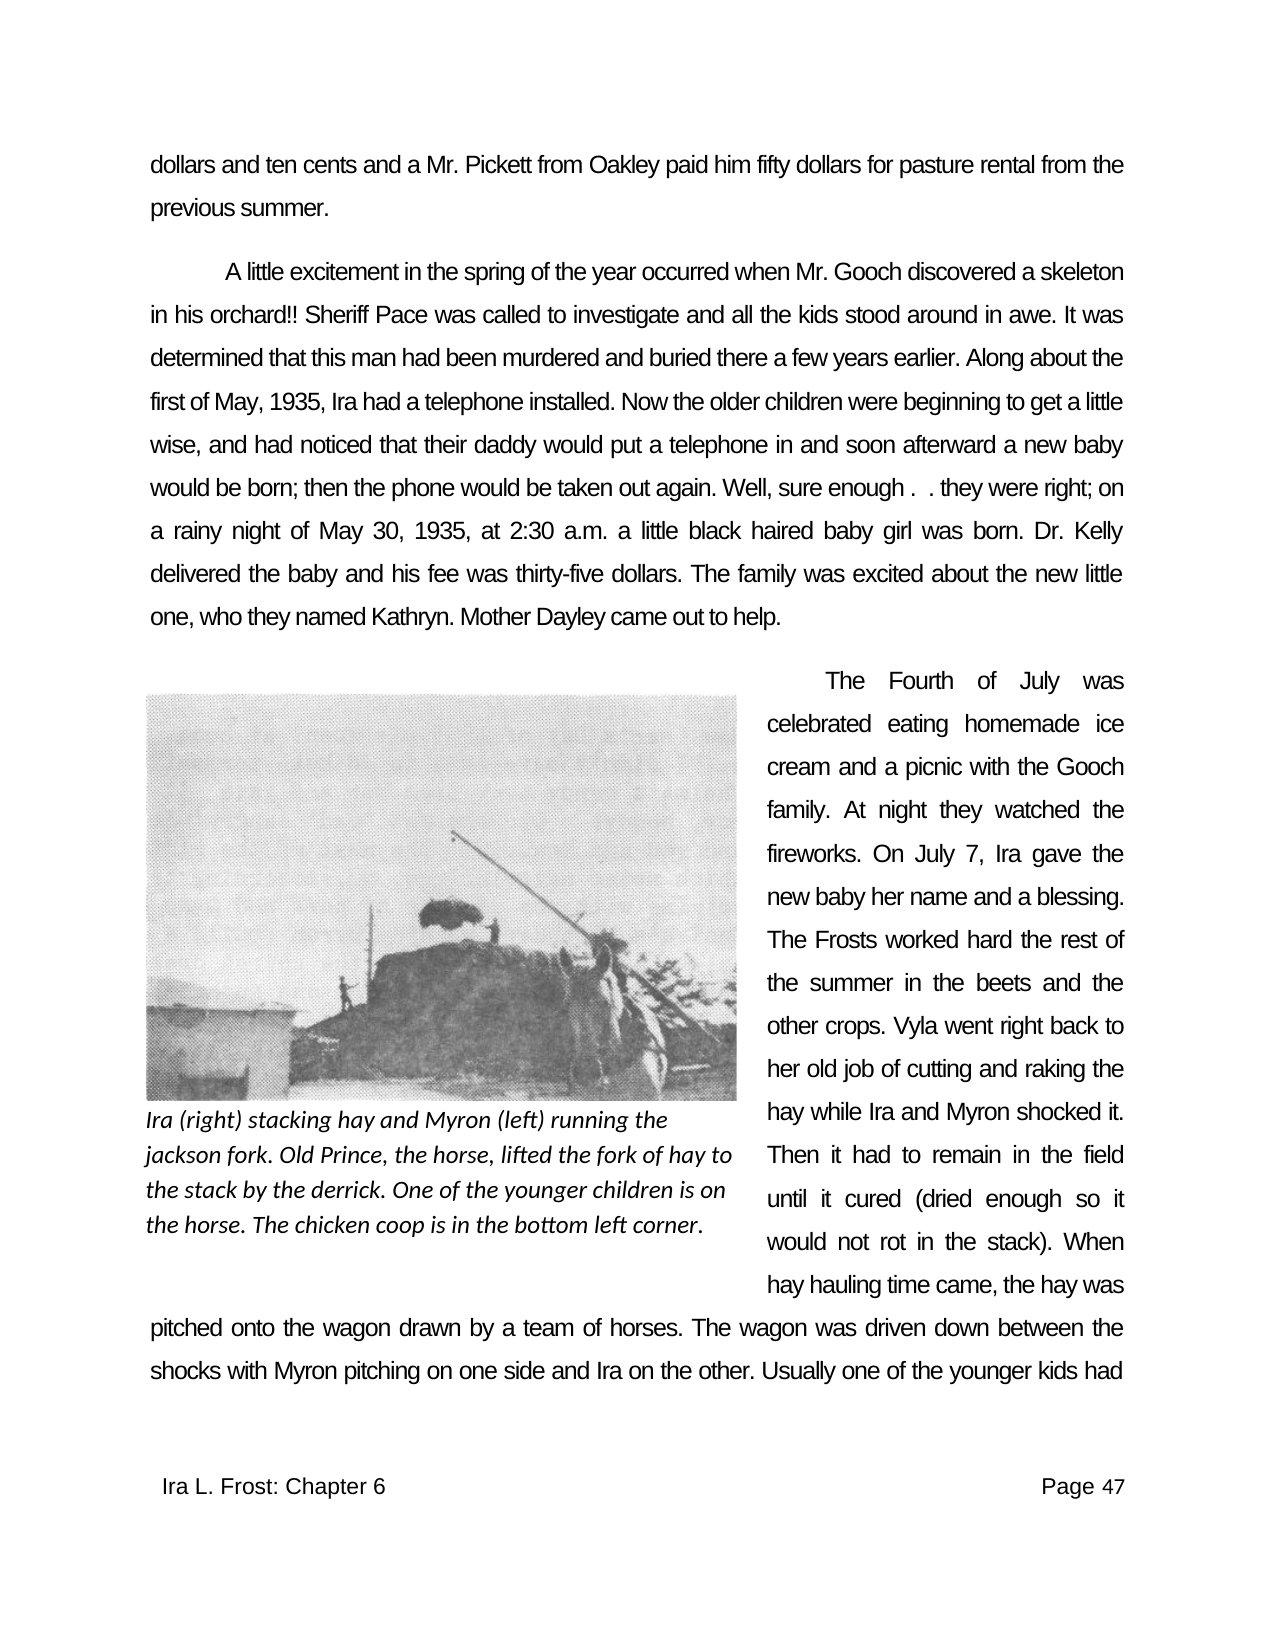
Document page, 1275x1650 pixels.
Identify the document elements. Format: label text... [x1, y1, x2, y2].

text dollars and ten cents and a Mr. Pickett from Oakley paid him fifty dollars for pasture rental from the previous summer. [150, 150, 1125, 222]
text The Fourth of July was celebrated eating homemade ice cream and a picnic with the Gooch family. At night they watched the fireworks. On July 7, Ira gave the new baby her name and a blessing. The Frosts worked hard the rest of the summer in the beets and the other crops. Vyla went right back to her old job of cutting and raking the hay while Ira and Myron shocked it. Then it had to remain in the field until it cured (dried enough so it would not rot in the stack). When hay hauling time came, the hay was pitched onto the wagon drawn by a team of horses. The wagon was driven down between the shocks with Myron pitching on one side and Ira on the other. Usually one of the younger kids had [145, 666, 1125, 1385]
text Ira (right) stacking hay and Myron (left) running the jackson fork. Old Prince, the horse, lifted the fork of hay to the stack by the derrick. One of the younger children is on the horse. The chicken coop is in the bottom left corner. [145, 1101, 737, 1240]
picture [145, 693, 737, 1101]
text A little excitement in the spring of the year occurred when Mr. Gooch discovered a skeleton in his orchard!! Sheriff Pace was called to investigate and all the kids stood around in awe. It was determined that this man had been murdered and buried there a few years earlier. Along about the first of May, 1935, Ira had a telephone installed. Now the older children were beginning to get a little wise, and had noticed that their daddy would put a telephone in and soon afterward a new baby would be born; then the phone would be taken out again. Well, sure enough . . they were right; on a rainy night of May 30, 1935, at 2:30 a.m. a little black haired baby girl was born. Dr. Kelly delivered the baby and his fee was thirty-five dollars. The family was excited about the new little one, who they named Kathryn. Mother Dayley came out to help. [150, 257, 1125, 631]
